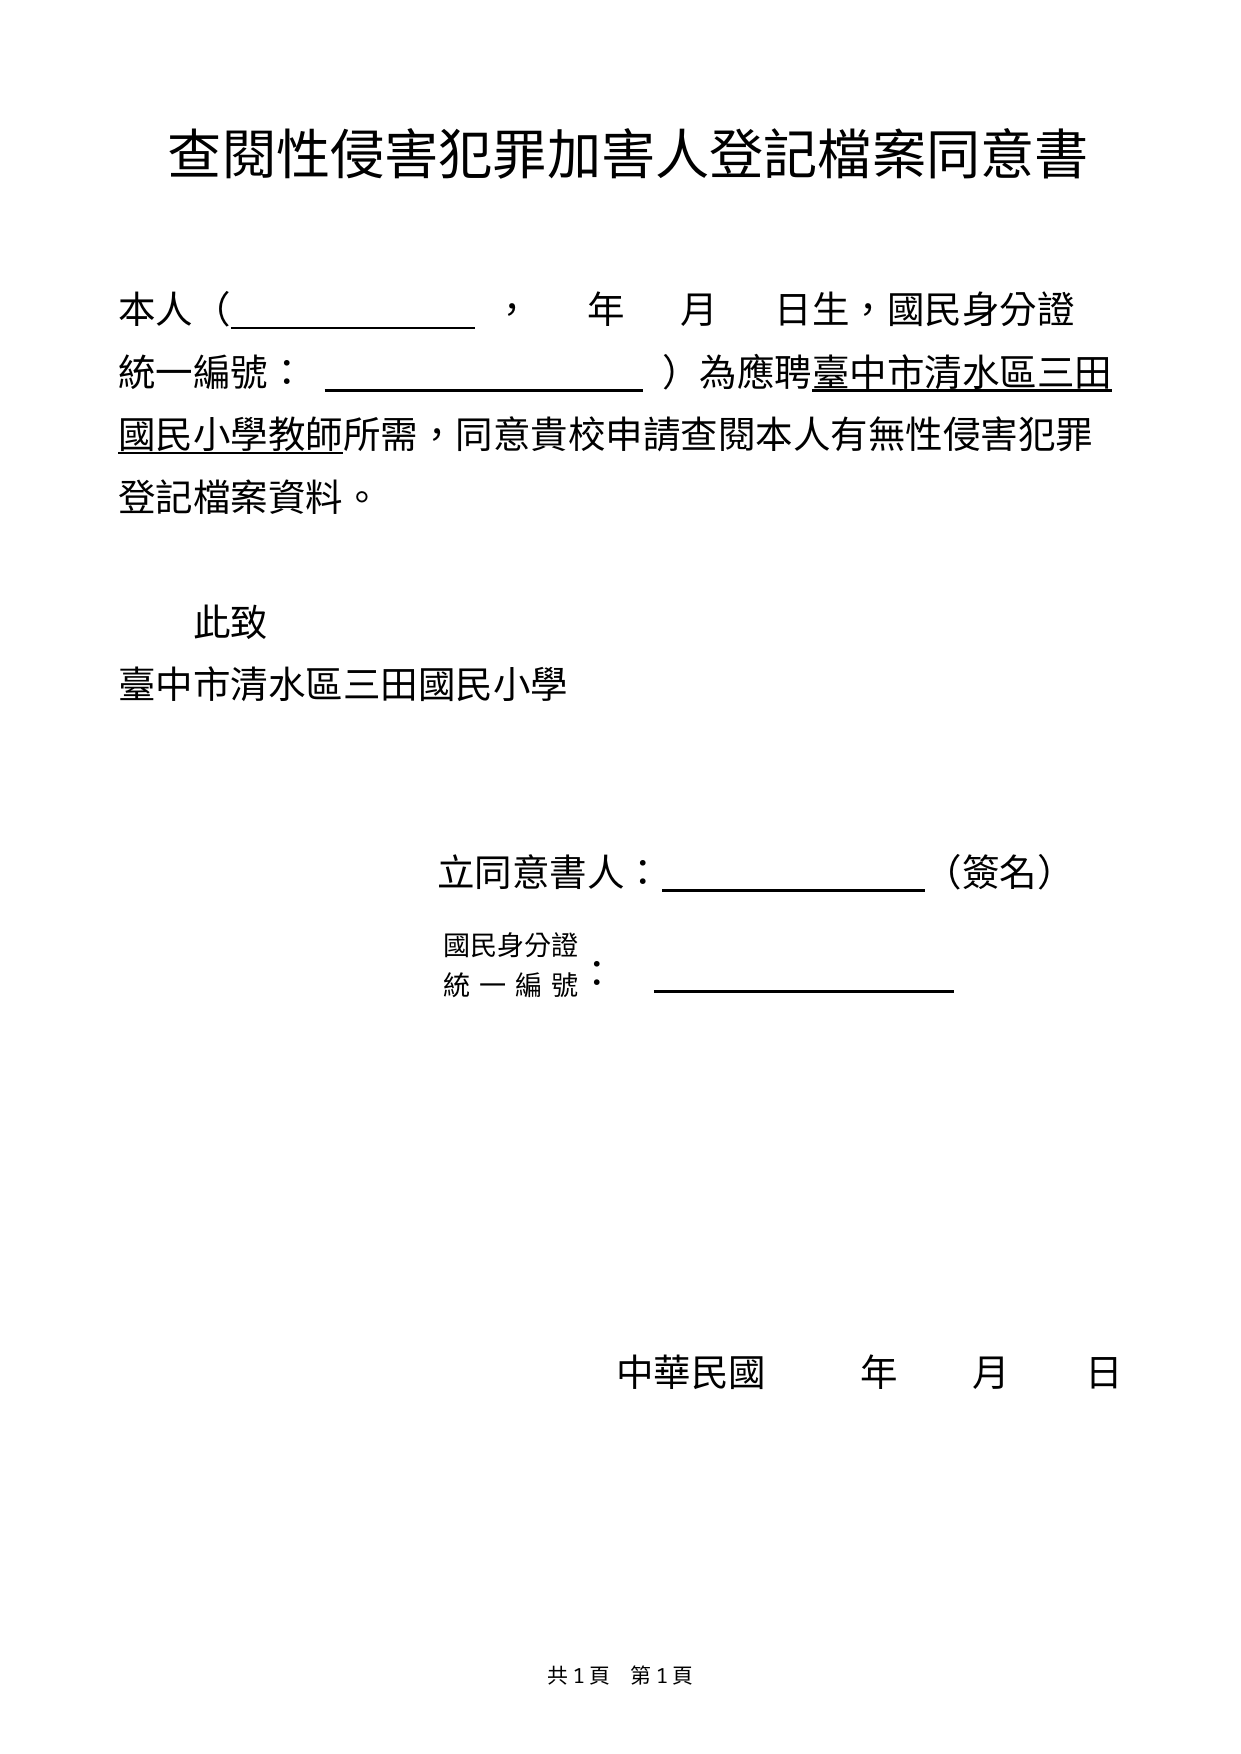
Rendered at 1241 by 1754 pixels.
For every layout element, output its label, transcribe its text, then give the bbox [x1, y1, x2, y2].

text 此致 [118, 578, 1122, 641]
text 統一編號： ）為應聘臺中市清水區三田國民小學教師所需，同意貴校申請查閱本人有無性侵害犯罪登記檔案資料。 [118, 328, 1122, 516]
text 本人（ ， 年 月 日生，國民身分證 [118, 266, 1122, 328]
text 臺中市清水區三田國民小學 [118, 641, 1122, 703]
text 查閱性侵害犯罪加害人登記檔案同意書 [118, 78, 1138, 203]
text 立同意書人： （簽名） [118, 828, 1122, 891]
text 國民身分證統一編號： [118, 891, 1122, 1016]
text 中華民國 年 月 日 [118, 1328, 1122, 1391]
